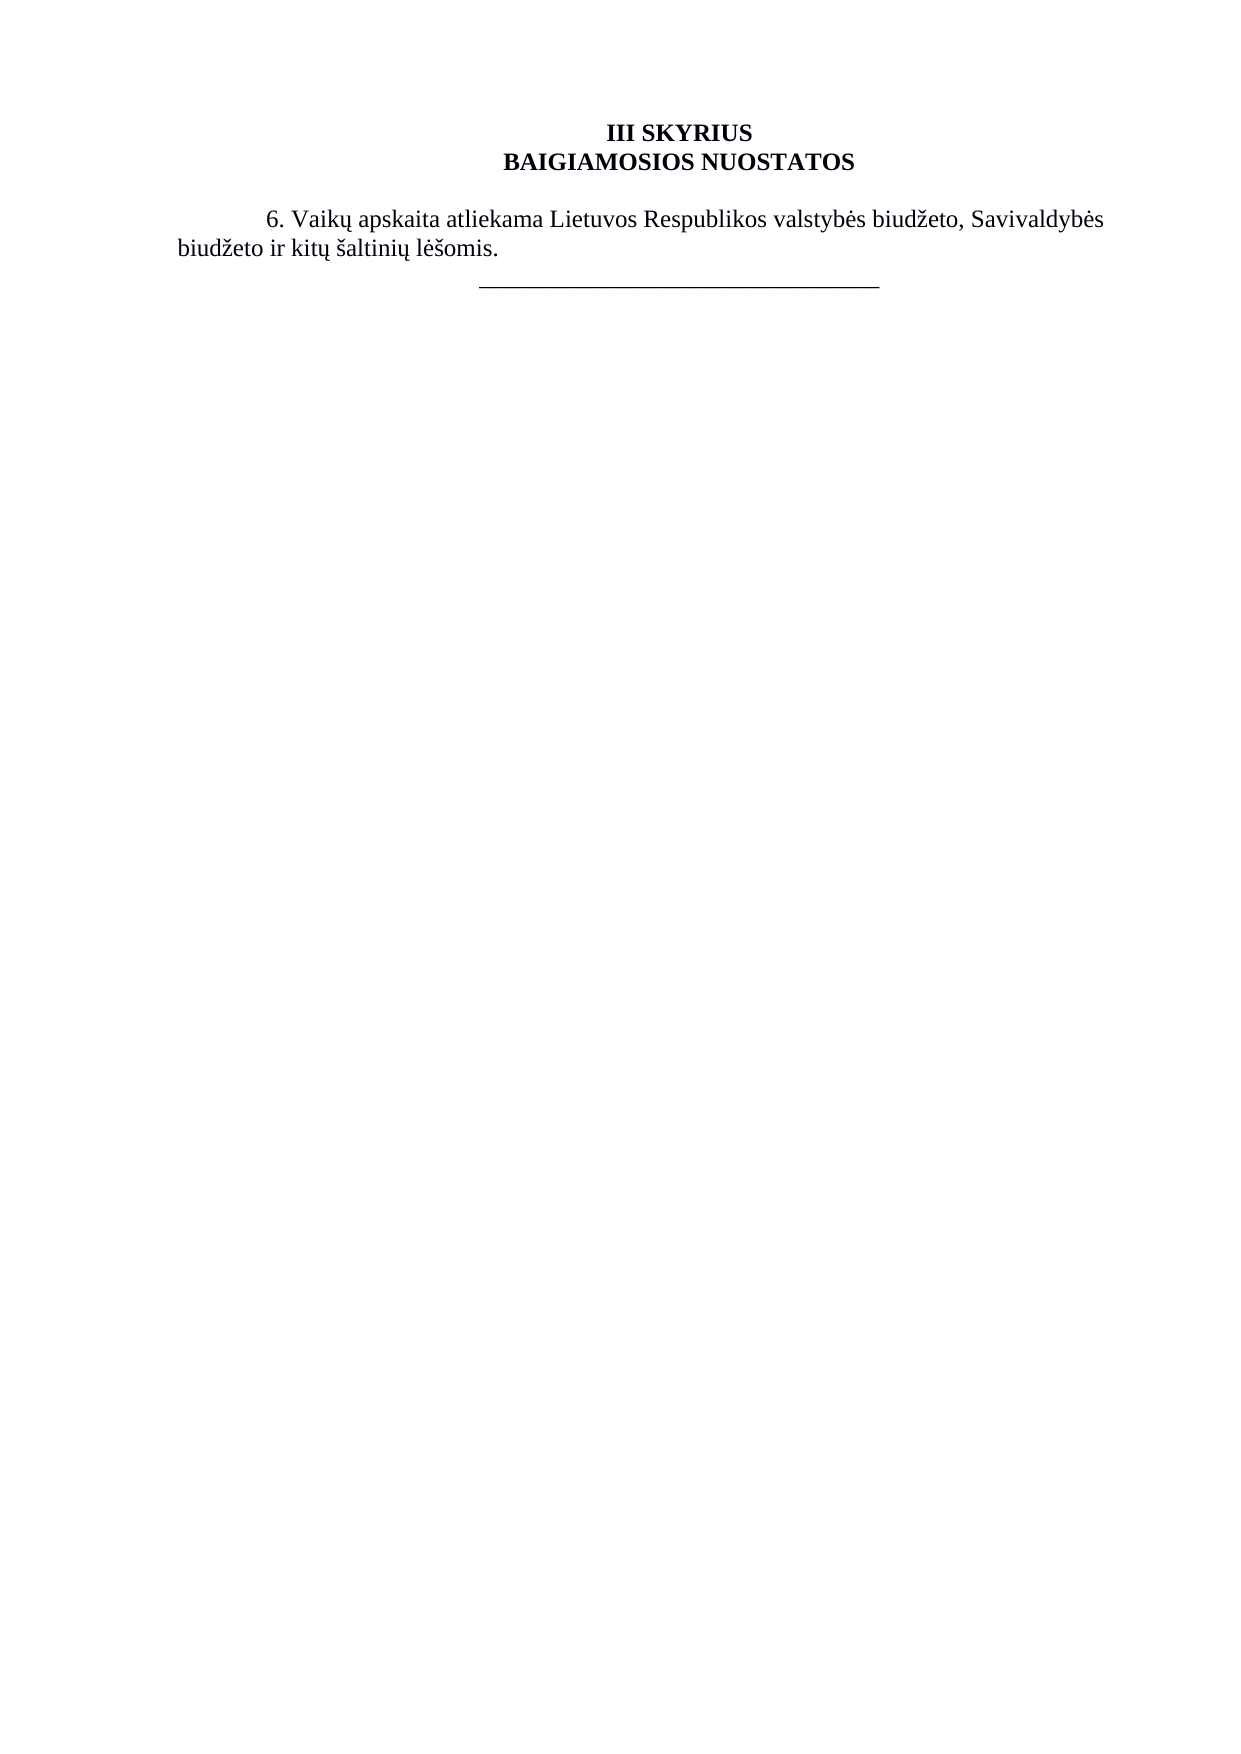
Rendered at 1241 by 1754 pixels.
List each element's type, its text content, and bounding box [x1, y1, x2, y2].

text ________________________________ [177, 262, 1181, 291]
text III SKYRIUS [177, 118, 1181, 147]
text BAIGIAMOSIOS NUOSTATOS [177, 147, 1181, 176]
text 6. Vaikų apskaita atliekama Lietuvos Respublikos valstybės biudžeto, Savivaldybės biudžeto ir kitų šaltinių lėšomis. [177, 204, 1181, 262]
